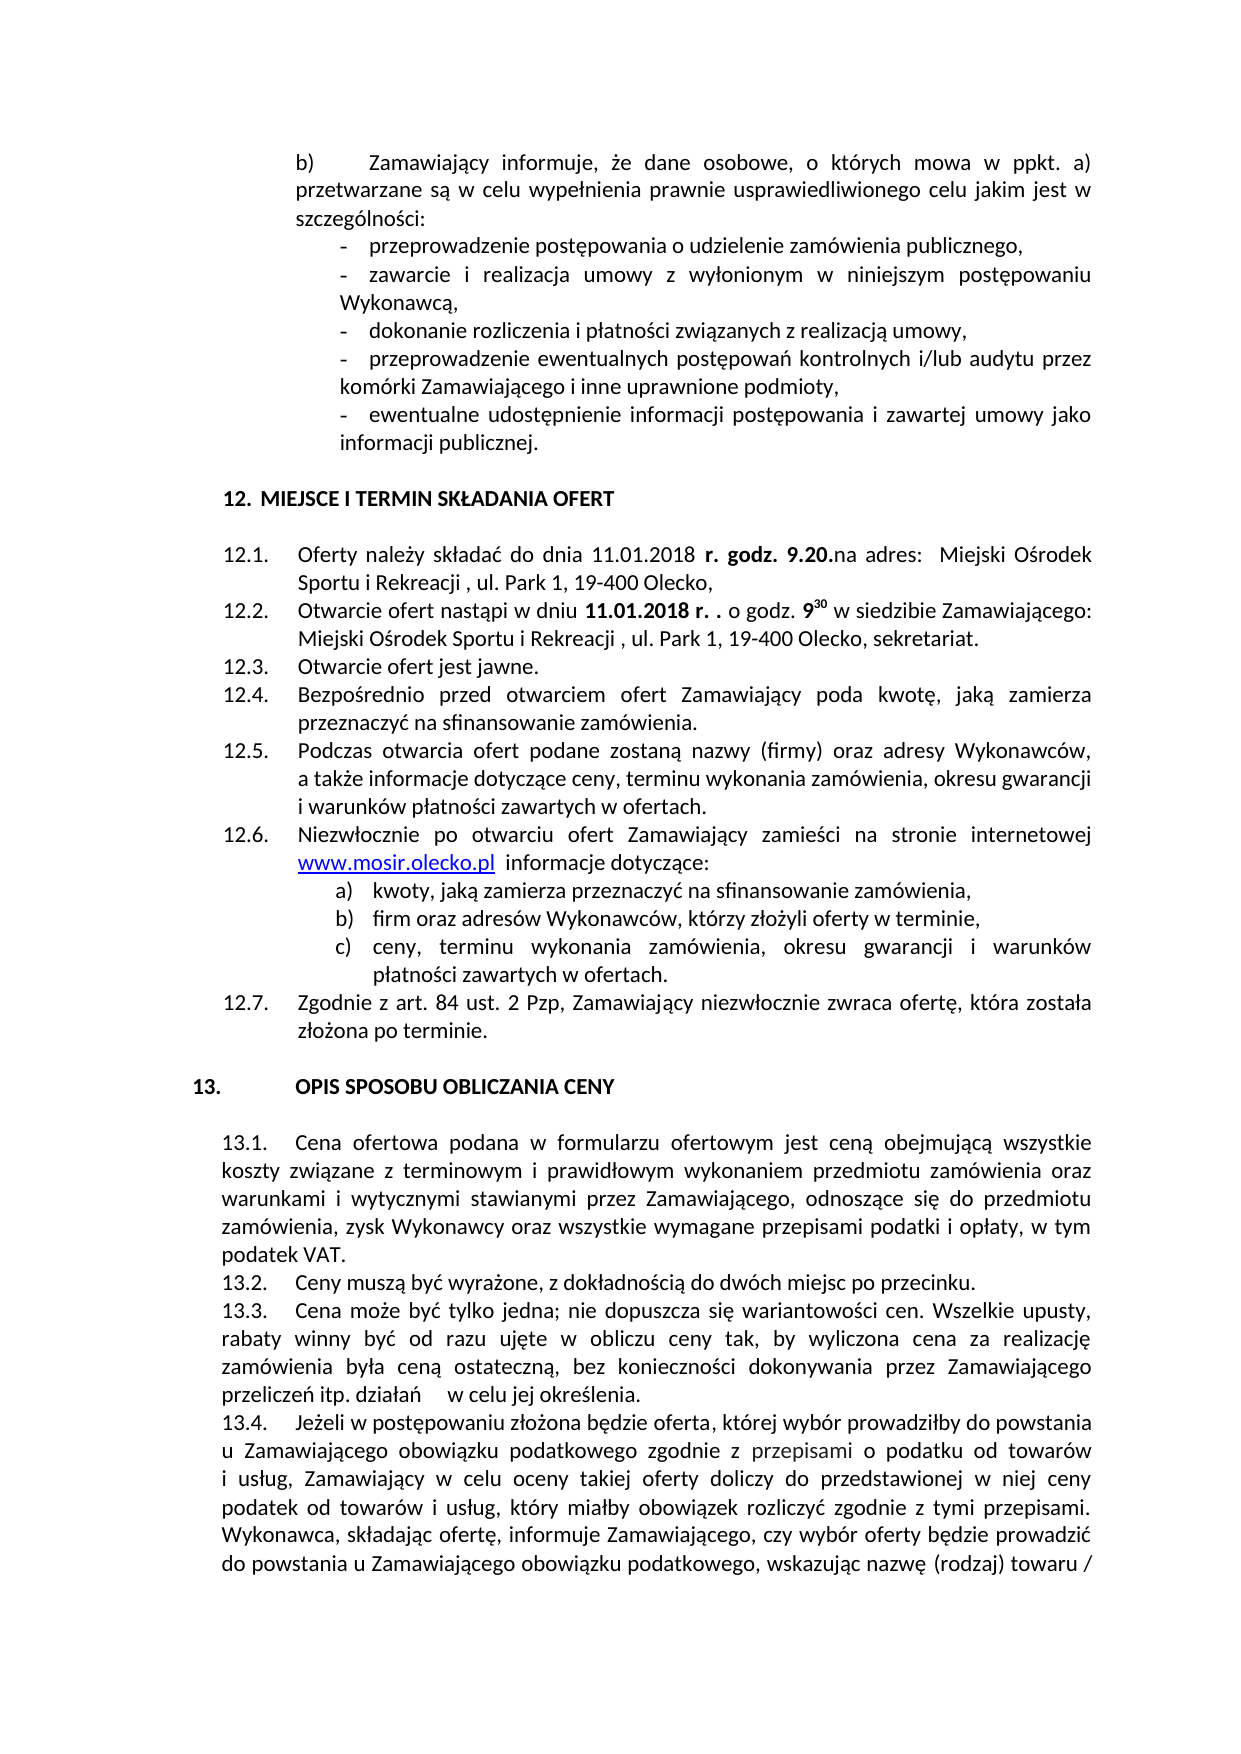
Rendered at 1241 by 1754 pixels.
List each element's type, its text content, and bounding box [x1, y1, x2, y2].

list Otwarcie ofert nastąpi w dniu 11.01.2018 r. . o godz. 930 w siedzibie Zamawiającego: Miejski Ośrodek Sportu i Rekreacji , ul. Park 1, 19-400 Olecko, sekretariat. [223, 596, 1093, 652]
list Cena ofertowa podana w formularzu ofertowym jest ceną obejmującą wszystkie koszty związane z terminowym i prawidłowym wykonaniem przedmiotu zamówienia oraz warunkami i wytycznymi stawianymi przez Zamawiającego, odnoszące się do przedmiotu zamówienia, zysk Wykonawcy oraz wszystkie wymagane przepisami podatki i opłaty, w tym podatek VAT. [221, 1128, 1093, 1268]
list ewentualne udostępnienie informacji postępowania i zawartej umowy jako informacji publicznej. [339, 400, 1093, 456]
list Bezpośrednio przed otwarciem ofert Zamawiający poda kwotę, jaką zamierza przeznaczyć na sfinansowanie zamówienia. [223, 680, 1093, 736]
list kwoty, jaką zamierza przeznaczyć na sfinansowanie zamówienia, [335, 876, 1093, 904]
list Cena może być tylko jedna; nie dopuszcza się wariantowości cen. Wszelkie upusty, rabaty winny być od razu ujęte w obliczu ceny tak, by wyliczona cena za realizację zamówienia była ceną ostateczną, bez konieczności dokonywania przez Zamawiającego przeliczeń itp. działań w celu jej określenia. [221, 1296, 1093, 1408]
list zawarcie i realizacja umowy z wyłonionym w niniejszym postępowaniu Wykonawcą, [339, 260, 1093, 316]
list MIEJSCE I TERMIN SKŁADANIA OFERT [223, 484, 1093, 512]
list dokonanie rozliczenia i płatności związanych z realizacją umowy, [339, 316, 1093, 344]
list firm oraz adresów Wykonawców, którzy złożyli oferty w terminie, [335, 904, 1093, 932]
list Oferty należy składać do dnia 11.01.2018 r. godz. 9.20.na adres: Miejski Ośrodek Sportu i Rekreacji , ul. Park 1, 19-400 Olecko, [223, 540, 1093, 596]
list Otwarcie ofert jest jawne. [223, 652, 1093, 680]
list Zamawiający informuje, że dane osobowe, o których mowa w ppkt. a) przetwarzane są w celu wypełnienia prawnie usprawiedliwionego celu jakim jest w szczególności: [295, 148, 1093, 232]
list Niezwłocznie po otwarciu ofert Zamawiający zamieści na stronie internetowej www.mosir.olecko.pl informacje dotyczące: [223, 820, 1093, 876]
list ceny, terminu wykonania zamówienia, okresu gwarancji i warunków płatności zawartych w ofertach. [335, 932, 1093, 988]
list OPIS SPOSOBU OBLICZANIA CENY [192, 1072, 1093, 1100]
list Jeżeli w postępowaniu złożona będzie oferta, której wybór prowadziłby do powstania u Zamawiającego obowiązku podatkowego zgodnie z przepisami o podatku od towarów i usług, Zamawiający w celu oceny takiej oferty doliczy do przedstawionej w niej ceny podatek od towarów i usług, który miałby obowiązek rozliczyć zgodnie z tymi przepisami. Wykonawca, składając ofertę, informuje Zamawiającego, czy wybór oferty będzie prowadzić do powstania u Zamawiającego obowiązku podatkowego, wskazując nazwę (rodzaj) towaru / [221, 1408, 1093, 1577]
list Ceny muszą być wyrażone, z dokładnością do dwóch miejsc po przecinku. [221, 1268, 1093, 1296]
list przeprowadzenie ewentualnych postępowań kontrolnych i/lub audytu przez komórki Zamawiającego i inne uprawnione podmioty, [339, 344, 1093, 400]
list Zgodnie z art. 84 ust. 2 Pzp, Zamawiający niezwłocznie zwraca ofertę, która została złożona po terminie. [223, 988, 1093, 1044]
list przeprowadzenie postępowania o udzielenie zamówienia publicznego, [339, 232, 1093, 260]
list Podczas otwarcia ofert podane zostaną nazwy (firmy) oraz adresy Wykonawców, a także informacje dotyczące ceny, terminu wykonania zamówienia, okresu gwarancji i warunków płatności zawartych w ofertach. [223, 736, 1093, 820]
